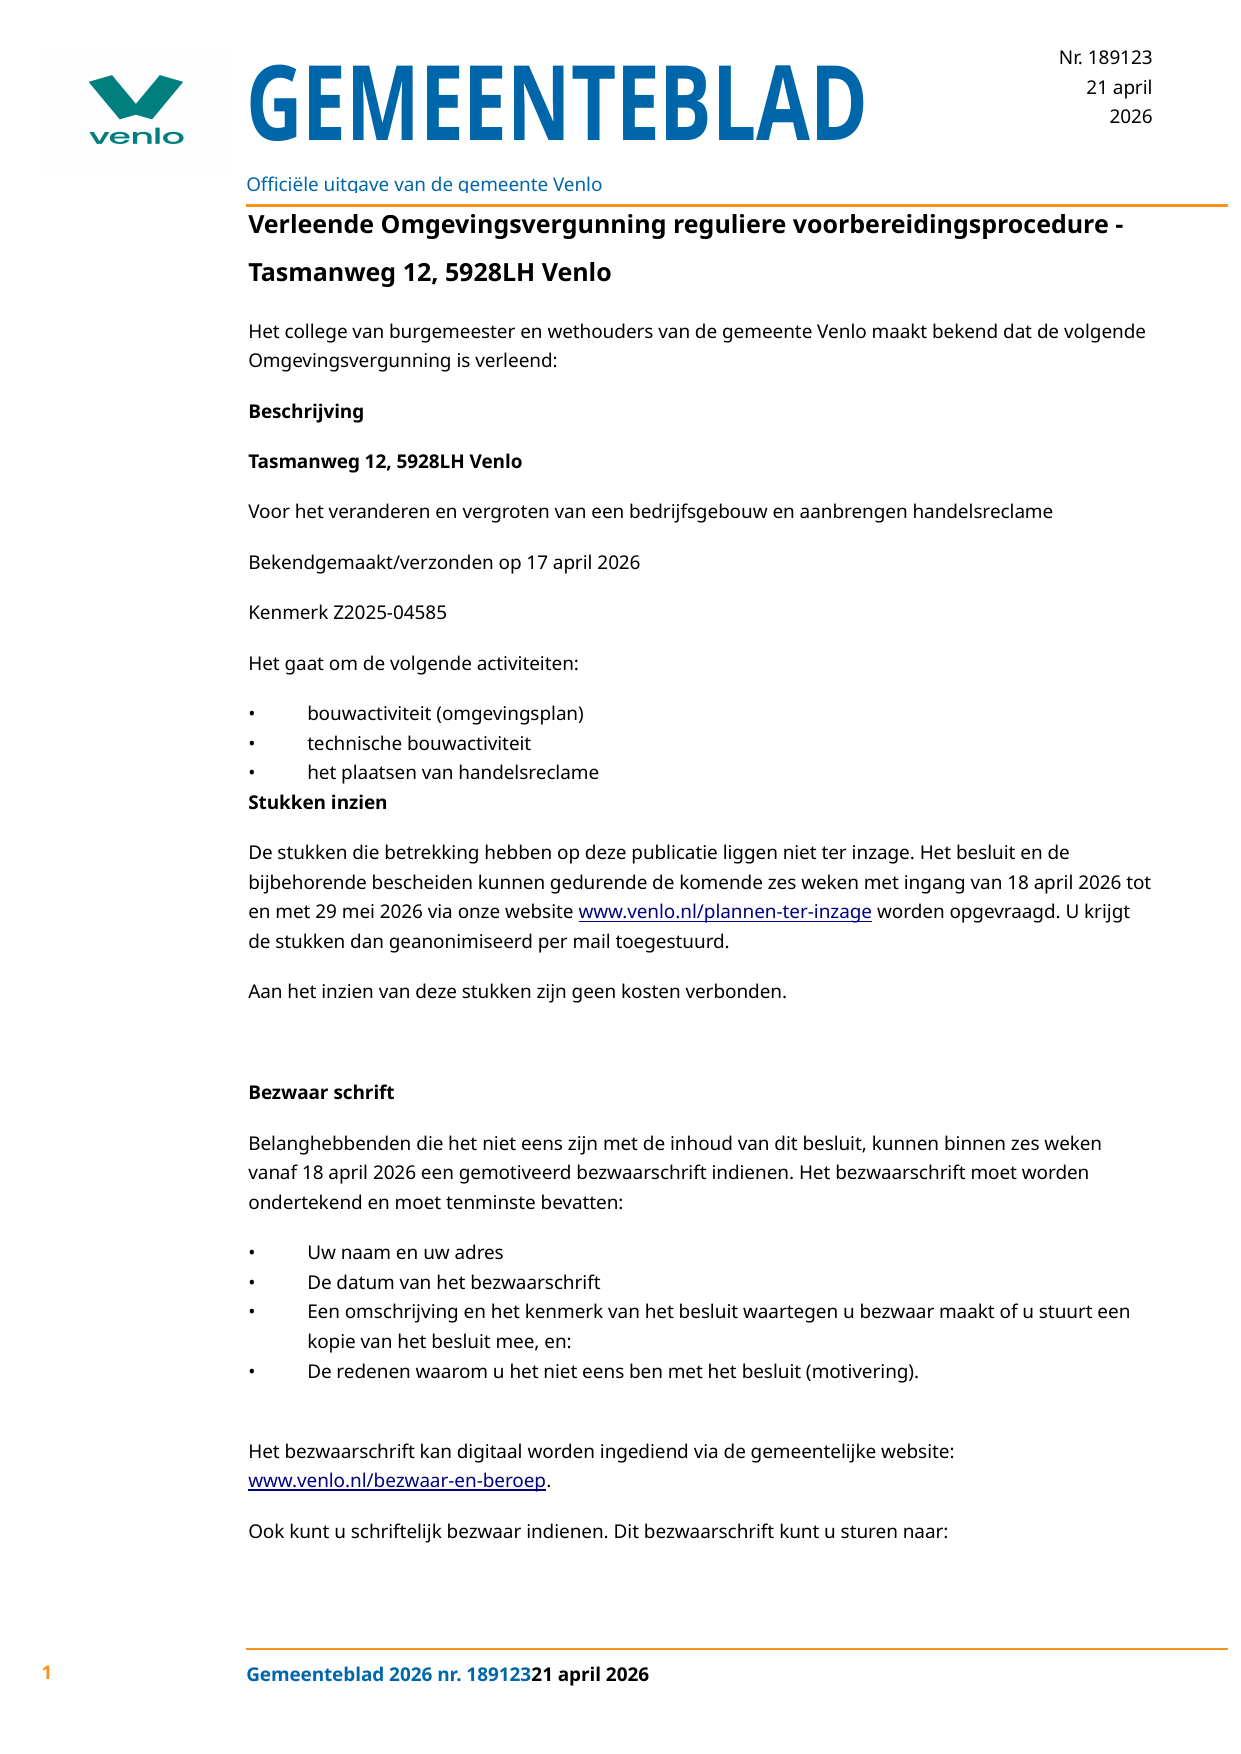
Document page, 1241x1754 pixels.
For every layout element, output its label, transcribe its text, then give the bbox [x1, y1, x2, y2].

text Het gaat om de volgende activiteiten: [248, 650, 1152, 676]
text Tasmanweg 12, 5928LH Venlo [248, 448, 1152, 474]
list bouwactiviteit (omgevingsplan) [248, 700, 1152, 726]
list technische bouwactiviteit [248, 730, 1152, 756]
list Uw naam en uw adres [248, 1239, 1152, 1265]
list het plaatsen van handelsreclame [248, 759, 1152, 785]
text Verleende Omgevingsvergunning reguliere voorbereidingsprocedure - Tasmanweg 12, 5928LH Venlo [248, 207, 1152, 288]
text Bezwaar schrift [248, 1079, 1152, 1105]
text Het college van burgemeester en wethouders van de gemeente Venlo maakt bekend dat de volgende Omgevingsvergunning is verleend: [248, 318, 1152, 373]
picture [41, 47, 231, 172]
list De redenen waarom u het niet eens ben met het besluit (motivering). [248, 1358, 1152, 1384]
text De stukken die betrekking hebben op deze publicatie liggen niet ter inzage. Het besluit en de bijbehorende bescheiden kunnen gedurende de komende zes weken met ingang van 18 april 2026 tot en met 29 mei 2026 via onze website www.venlo.nl/plannen-ter-inzage worden opgevraagd. U krijgt de stukken dan geanonimiseerd per mail toegestuurd. [248, 839, 1152, 954]
text Ook kunt u schriftelijk bezwaar indienen. Dit bezwaarschrift kunt u sturen naar: [248, 1518, 1152, 1544]
text Voor het veranderen en vergroten van een bedrijfsgebouw en aanbrengen handelsreclame [248, 499, 1152, 524]
list Een omschrijving en het kenmerk van het besluit waartegen u bezwaar maakt of u stuurt een kopie van het besluit mee, en: [248, 1299, 1152, 1354]
text Stukken inzien [248, 789, 1152, 815]
text Kenmerk Z2025-04585 [248, 599, 1152, 625]
text Aan het inzien van deze stukken zijn geen kosten verbonden. [248, 979, 1152, 1004]
text Beschrijving [248, 398, 1152, 424]
text Bekendgemaakt/verzonden op 17 april 2026 [248, 549, 1152, 575]
list De datum van het bezwaarschrift [248, 1269, 1152, 1295]
text Belanghebbenden die het niet eens zijn met de inhoud van dit besluit, kunnen binnen zes weken vanaf 18 april 2026 een gemotiveerd bezwaarschrift indienen. Het bezwaarschrift moet worden ondertekend en moet tenminste bevatten: [248, 1130, 1152, 1215]
text Het bezwaarschrift kan digitaal worden ingediend via de gemeentelijke website: www.venlo.nl/bezwaar-en-beroep. [248, 1438, 1152, 1493]
